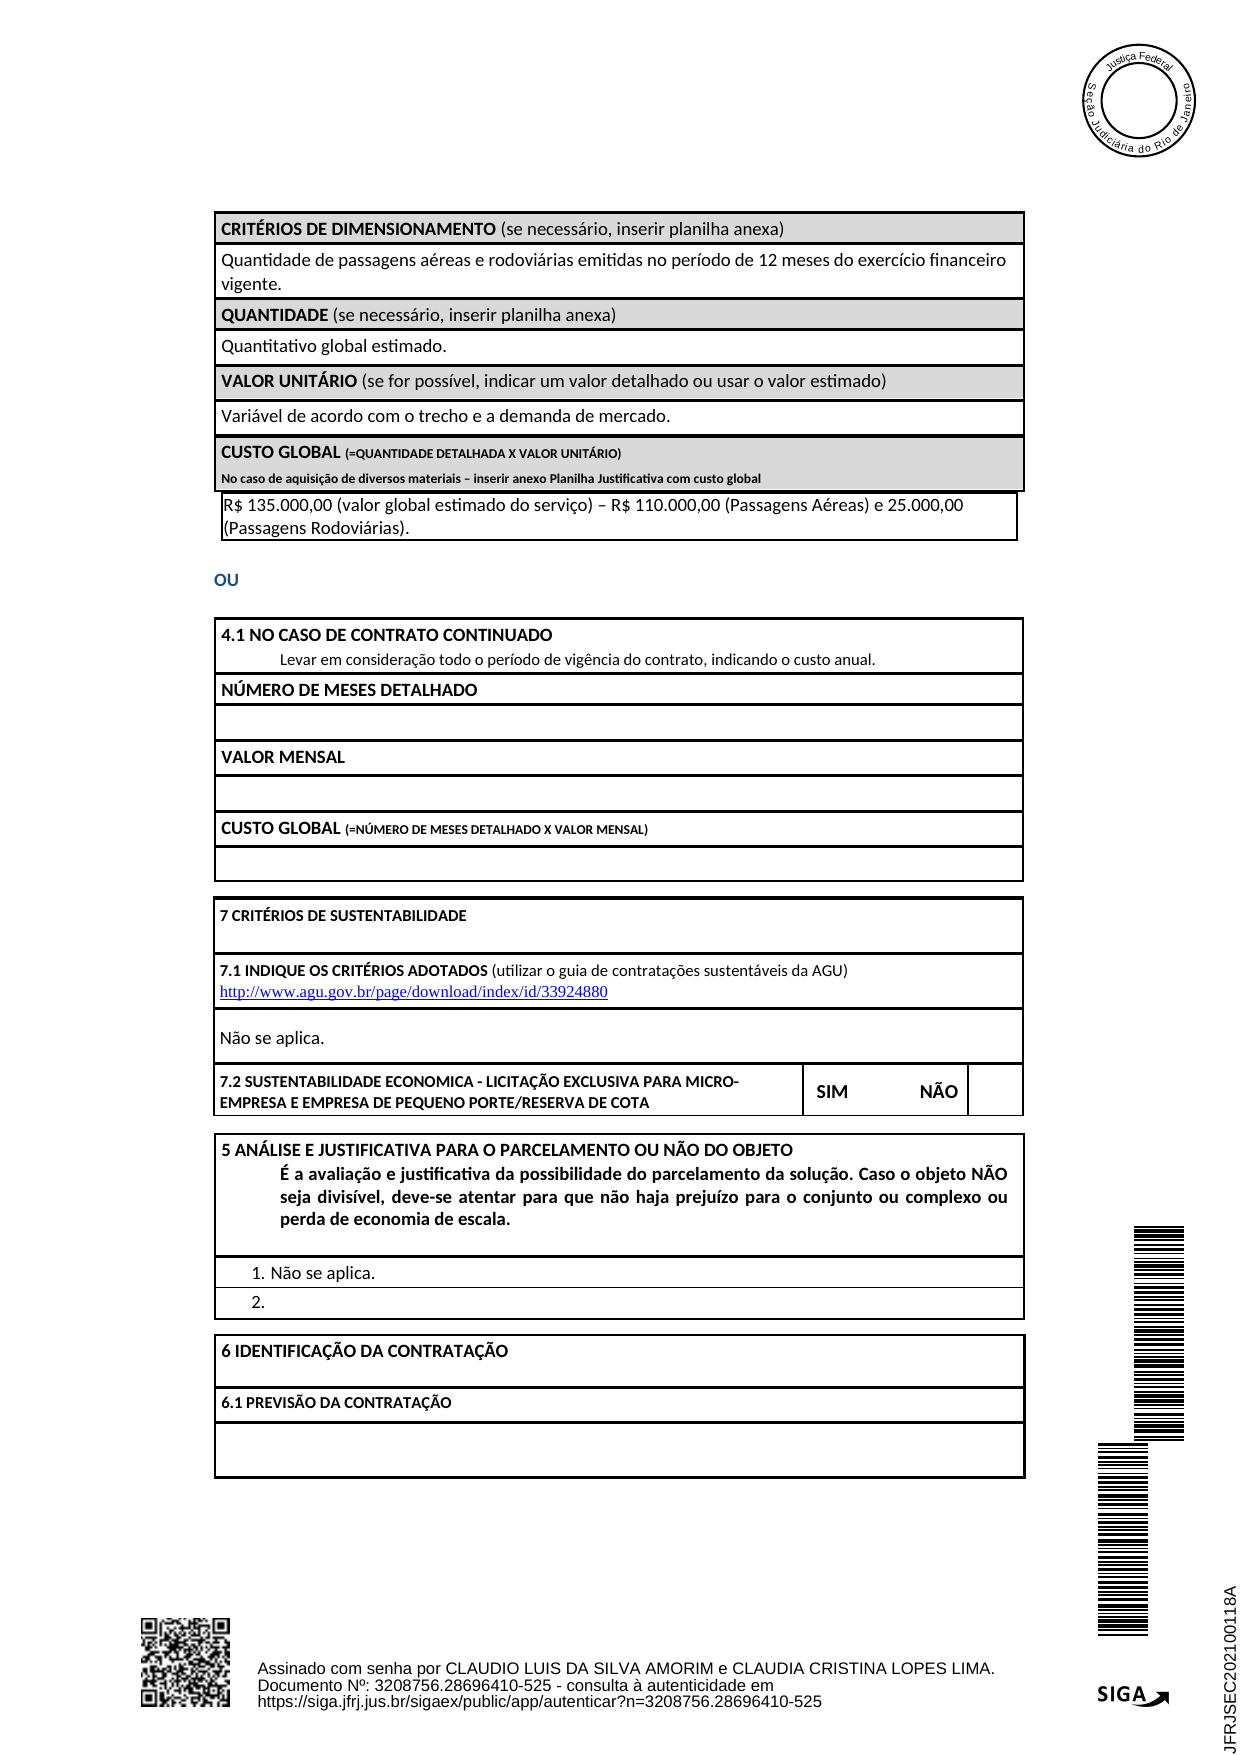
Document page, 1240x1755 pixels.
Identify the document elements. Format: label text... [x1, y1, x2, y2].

table_cell Não se aplica. [215, 1010, 861, 1062]
table_cell 7.1 INDIQUE OS CRITÉRIOS ADOTADOS (utilizar o guia de contratações sustentáveis da AGU) http://www.agu.gov.br/page/download/index/id/33924880 [215, 955, 861, 1007]
table_header 5 ANÁLISE E JUSTIFICATIVA PARA O PARCELAMENTO OU NÃO DO OBJETO É a avaliação e justificativa da possibilidade do parcelamento da solução. Caso o objeto NÃO seja divisível, deve-se atentar para que não haja prejuízo para o conjunto ou complexo ou perda de economia de escala. [216, 1135, 1023, 1255]
table_cell CRITÉRIOS DE DIMENSIONAMENTO (se necessário, inserir planilha anexa) [216, 214, 1023, 242]
table_cell 2. [216, 1288, 1023, 1318]
text R$ 135.000,00 (valor global estimado do serviço) – R$ 110.000,00 (Passagens Aéreas) e 25.000,00 (Passagens Rodoviárias). [223, 494, 1016, 539]
table_cell [969, 1065, 1022, 1114]
table_cell [216, 706, 1022, 739]
table_cell [861, 955, 1022, 1007]
table_cell 6.1 PREVISÃO DA CONTRATAÇÃO [216, 1389, 1023, 1421]
table_cell NÃO [911, 1065, 967, 1114]
table_cell Variável de acordo com o trecho e a demanda de mercado. [216, 402, 1023, 434]
table_cell NÚMERO DE MESES DETALHADO [216, 675, 1022, 703]
table_cell [216, 777, 1022, 810]
table_cell VALOR MENSAL [216, 742, 1022, 774]
table_cell [216, 1424, 1023, 1476]
table_header 4.1 NO CASO DE CONTRATO CONTINUADO Levar em consideração todo o período de vigência do contrato, indicando o custo anual. [216, 620, 1022, 672]
table_cell CUSTO GLOBAL (=NÚMERO DE MESES DETALHADO X VALOR MENSAL) [216, 813, 1022, 844]
table_header [861, 900, 1022, 952]
text OU [214, 568, 1018, 591]
table_cell Quantitativo global estimado. [216, 331, 1023, 364]
table_cell QUANTIDADE (se necessário, inserir planilha anexa) [216, 300, 1023, 328]
table_cell [861, 1010, 1022, 1062]
table_header 6 IDENTIFICAÇÃO DA CONTRATAÇÃO [216, 1336, 1023, 1386]
table_cell Quantidade de passagens aéreas e rodoviárias emitidas no período de 12 meses do exercício financeiro vigente. [216, 245, 1023, 297]
table_cell 1. Não se aplica. [216, 1258, 1023, 1287]
table_cell CUSTO GLOBAL (=QUANTIDADE DETALHADA X VALOR UNITÁRIO) No caso de aquisição de diversos materiais – inserir anexo Planilha Justificativa com custo global [216, 438, 1023, 489]
table_cell [861, 1065, 911, 1114]
table_cell 7.2 SUSTENTABILIDADE ECONOMICA - LICITAÇÃO EXCLUSIVA PARA MICRO- EMPRESA E EMPRESA DE PEQUENO PORTE/RESERVA DE COTA [215, 1065, 802, 1114]
table_cell VALOR UNITÁRIO (se for possível, indicar um valor detalhado ou usar o valor estimado) [216, 367, 1023, 398]
table_cell SIM [804, 1065, 861, 1114]
table_header 7 CRITÉRIOS DE SUSTENTABILIDADE [215, 900, 861, 952]
table_cell [216, 848, 1022, 880]
